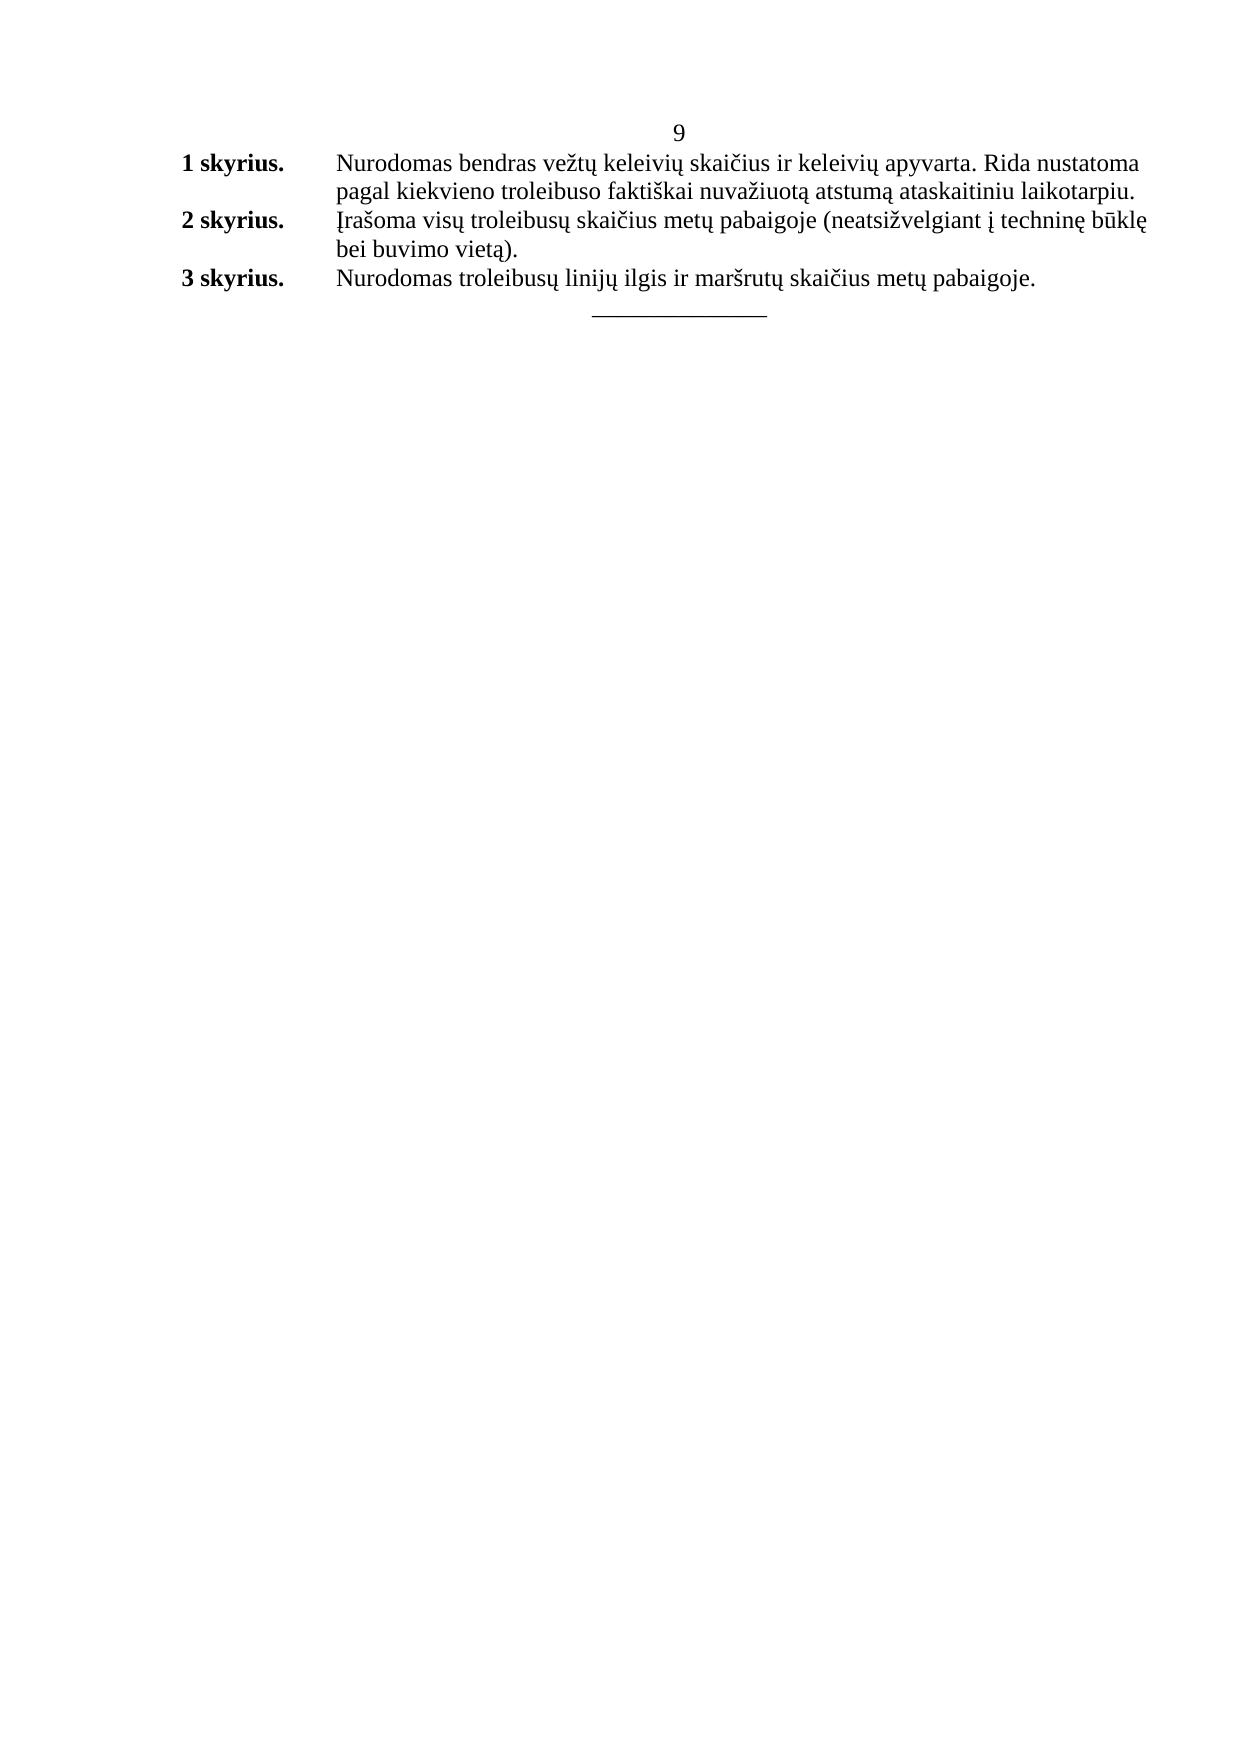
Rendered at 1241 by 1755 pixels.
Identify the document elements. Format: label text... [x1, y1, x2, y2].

table_cell 2 skyrius. [177, 205, 332, 263]
table_header 1 skyrius. [177, 148, 332, 205]
text ______________ [177, 291, 1181, 320]
